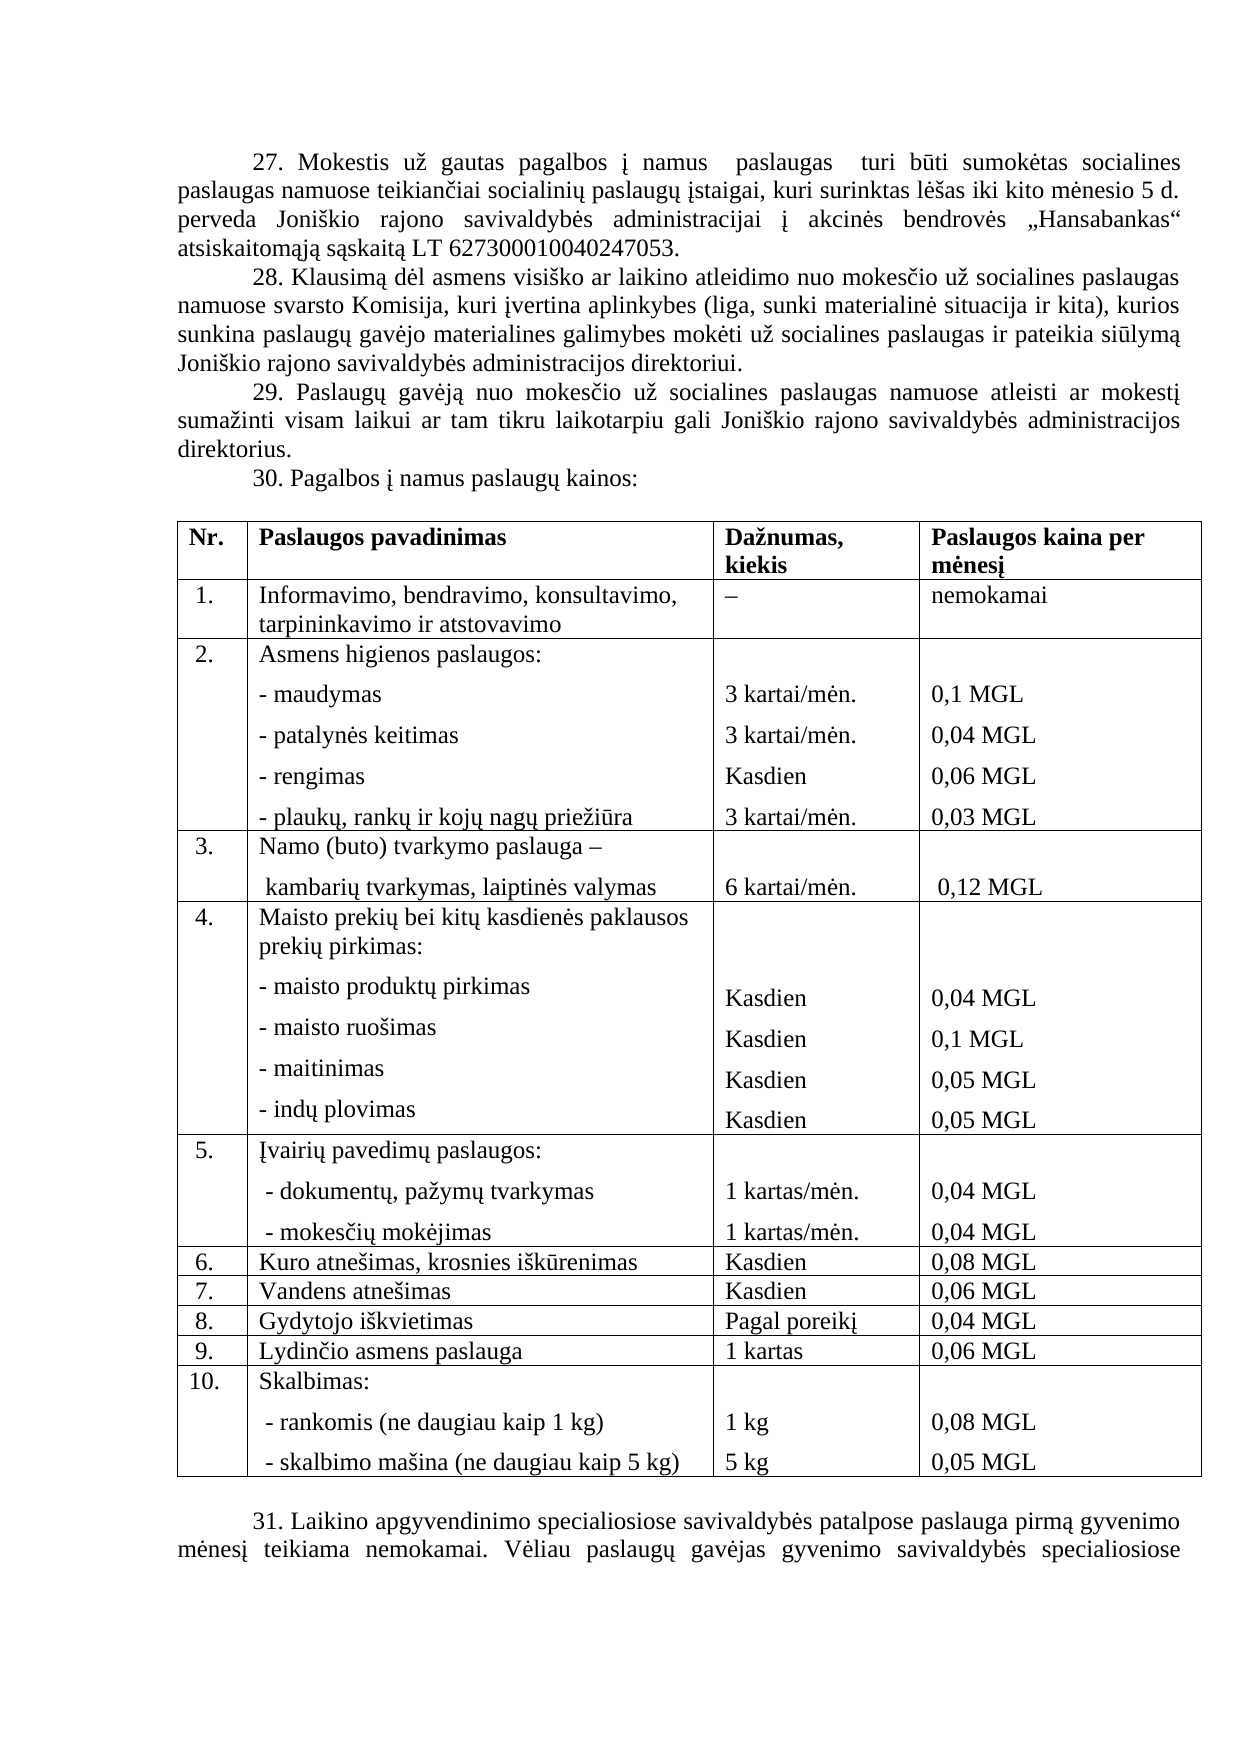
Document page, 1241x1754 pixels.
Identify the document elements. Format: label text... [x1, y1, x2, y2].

table_cell 0,06 MGL [920, 1336, 1201, 1365]
table_cell 6. [178, 1247, 247, 1275]
table_cell 1. [178, 580, 247, 638]
table_cell Vandens atnešimas [248, 1276, 713, 1305]
table_cell Asmens higienos paslaugos: - maudymas - patalynės keitimas - rengimas - plaukų, rankų ir kojų nagų priežiūra [248, 639, 713, 830]
table_cell 6 kartai/mėn. [714, 831, 919, 901]
table_cell Gydytojo iškvietimas [248, 1306, 713, 1335]
table_cell 0,04 MGL 0,04 MGL [920, 1135, 1201, 1246]
table_cell 5. [178, 1135, 247, 1246]
table_header Paslaugos pavadinimas [248, 522, 713, 579]
table_cell Pagal poreikį [714, 1306, 919, 1335]
table_cell 8. [178, 1306, 247, 1335]
table_cell 10. [178, 1366, 247, 1476]
table_cell 9. [178, 1336, 247, 1365]
table_cell 0,08 MGL 0,05 MGL [920, 1366, 1201, 1476]
table_cell Kasdien [714, 1247, 919, 1275]
table_cell 2. [178, 639, 247, 830]
table_header Nr. [178, 522, 247, 579]
table_cell 0,06 MGL [920, 1276, 1201, 1305]
table_cell – [714, 580, 919, 638]
table_cell Įvairių pavedimų paslaugos: - dokumentų, pažymų tvarkymas - mokesčių mokėjimas [248, 1135, 713, 1246]
table_cell 3. [178, 831, 247, 901]
table_cell 1 kartas/mėn. 1 kartas/mėn. [714, 1135, 919, 1246]
table_cell Maisto prekių bei kitų kasdienės paklausos prekių pirkimas: - maisto produktų pirkimas - maisto ruošimas - maitinimas - indų plovimas [248, 902, 713, 1134]
table_cell 0,04 MGL 0,1 MGL 0,05 MGL 0,05 MGL [920, 902, 1201, 1134]
table_header Dažnumas, kiekis [714, 522, 919, 579]
table_cell 0,04 MGL [920, 1306, 1201, 1335]
table_header Paslaugos kaina per mėnesį [920, 522, 1201, 579]
table_cell Informavimo, bendravimo, konsultavimo, tarpininkavimo ir atstovavimo [248, 580, 713, 638]
table_cell 3 kartai/mėn. 3 kartai/mėn. Kasdien 3 kartai/mėn. [714, 639, 919, 830]
table_cell 0,08 MGL [920, 1247, 1201, 1275]
text 28. Klausimą dėl asmens visiško ar laikino atleidimo nuo mokesčio už socialines paslaugas namuose svarsto Komisija, kuri įvertina aplinkybes (liga, sunki materialinė situacija ir kita), kurios sunkina paslaugų gavėjo materialines galimybes mokėti už socialines paslaugas ir pateikia siūlymą Joniškio rajono savivaldybės administracijos direktoriui. [177, 262, 1181, 377]
table_cell 1 kg 5 kg [714, 1366, 919, 1476]
text 31. Laikino apgyvendinimo specialiosiose savivaldybės patalpose paslauga pirmą gyvenimo mėnesį teikiama nemokamai. Vėliau paslaugų gavėjas gyvenimo savivaldybės specialiosiose [177, 1506, 1181, 1563]
text 29. Paslaugų gavėją nuo mokesčio už socialines paslaugas namuose atleisti ar mokestį sumažinti visam laikui ar tam tikru laikotarpiu gali Joniškio rajono savivaldybės administracijos direktorius. [177, 377, 1181, 463]
table_cell 1 kartas [714, 1336, 919, 1365]
table_cell 7. [178, 1276, 247, 1305]
text 27. Mokestis už gautas pagalbos į namus paslaugas turi būti sumokėtas socialines paslaugas namuose teikiančiai socialinių paslaugų įstaigai, kuri surinktas lėšas iki kito mėnesio 5 d. perveda Joniškio rajono savivaldybės administracijai į akcinės bendrovės „Hansabankas“ atsiskaitomąją sąskaitą LT 627300010040247053. [177, 147, 1181, 262]
table_cell Skalbimas: - rankomis (ne daugiau kaip 1 kg) - skalbimo mašina (ne daugiau kaip 5 kg) [248, 1366, 713, 1476]
table_cell 0,1 MGL 0,04 MGL 0,06 MGL 0,03 MGL [920, 639, 1201, 830]
table_cell 4. [178, 902, 247, 1134]
table_cell 0,12 MGL [920, 831, 1201, 901]
table_cell Kuro atnešimas, krosnies iškūrenimas [248, 1247, 713, 1275]
table_cell Kasdien Kasdien Kasdien Kasdien [714, 902, 919, 1134]
table_cell Kasdien [714, 1276, 919, 1305]
table_cell Lydinčio asmens paslauga [248, 1336, 713, 1365]
text 30. Pagalbos į namus paslaugų kainos: [177, 463, 1181, 492]
table_cell nemokamai [920, 580, 1201, 638]
table_cell Namo (buto) tvarkymo paslauga – kambarių tvarkymas, laiptinės valymas [248, 831, 713, 901]
